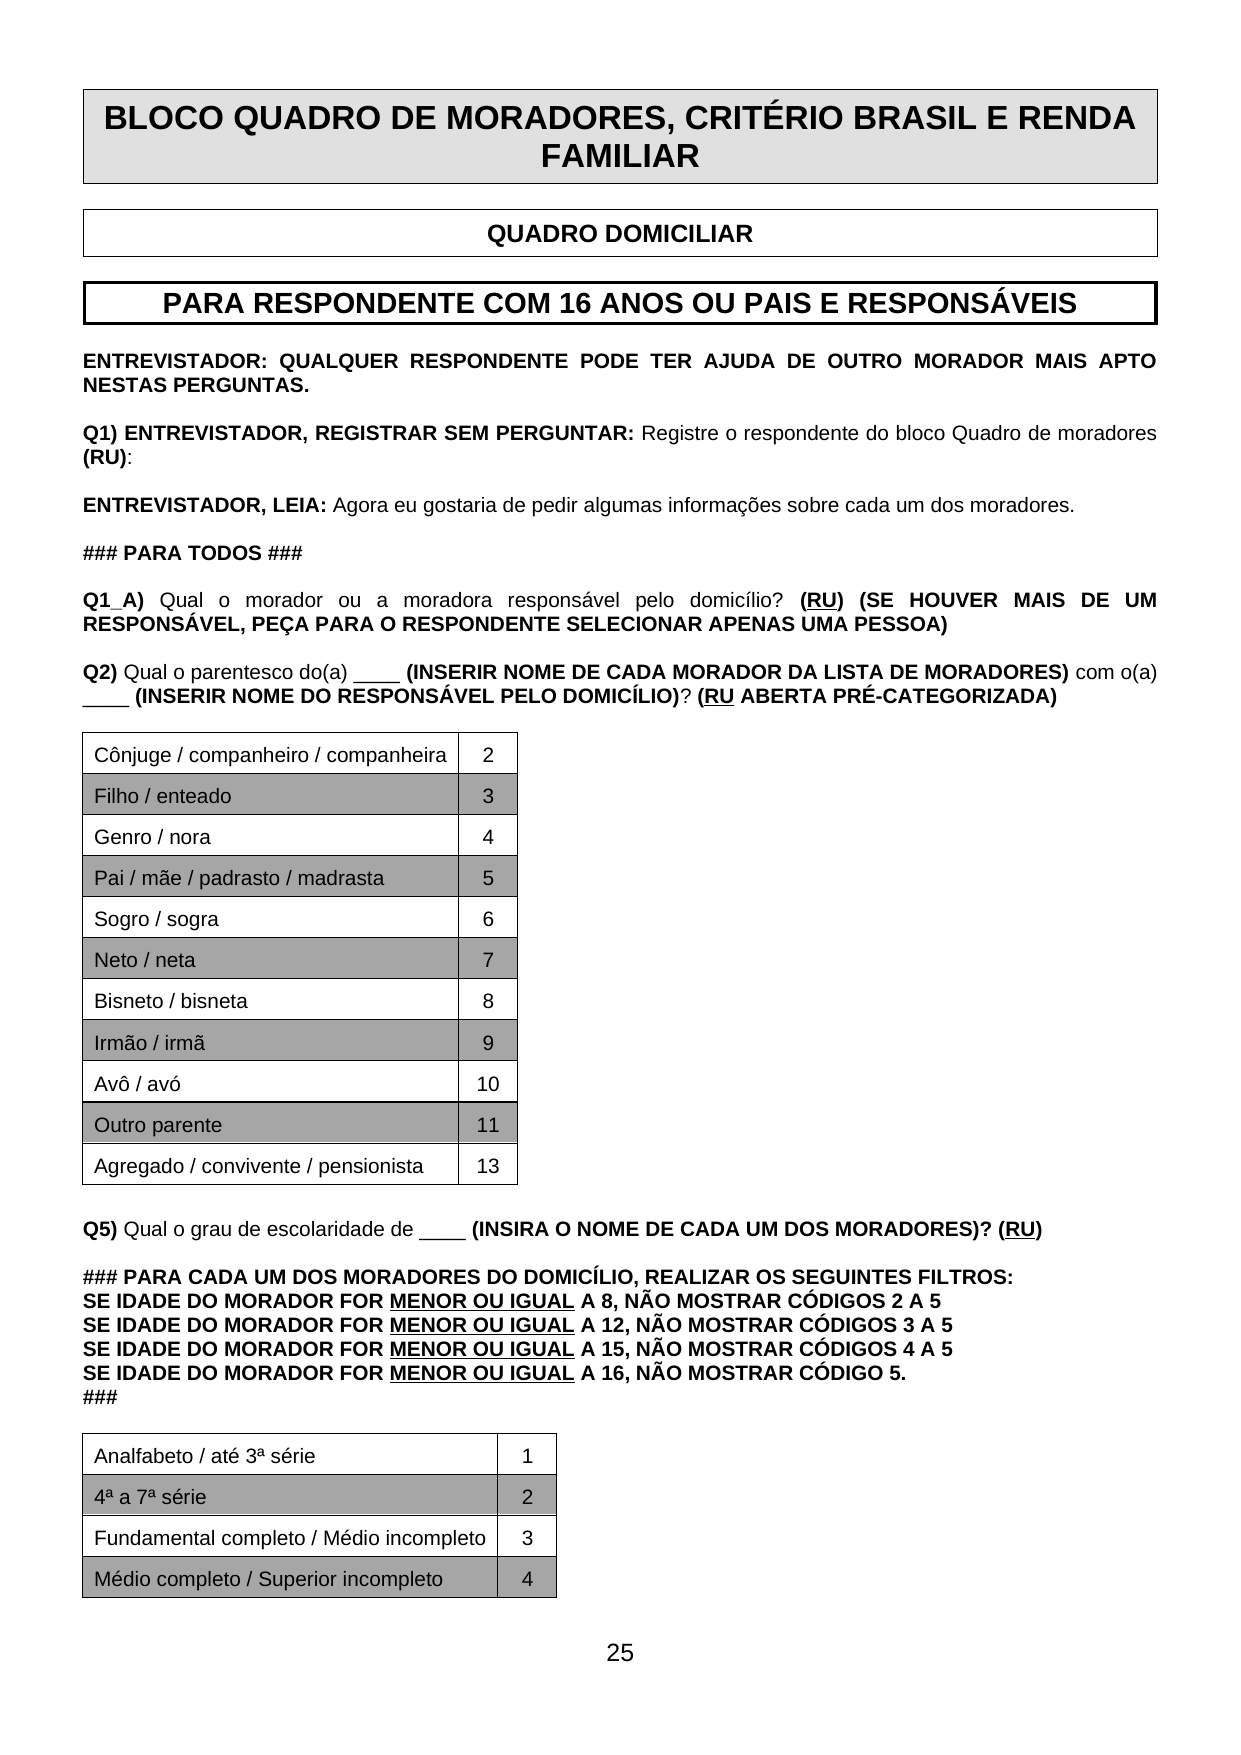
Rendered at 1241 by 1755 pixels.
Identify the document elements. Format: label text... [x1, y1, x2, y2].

table_cell 2 [498, 1475, 556, 1514]
table_cell 10 [459, 1061, 517, 1101]
text PARA RESPONDENTE COM 16 ANOS OU PAIS E RESPONSÁVEIS [86, 284, 1154, 322]
table_cell Outro parente [83, 1103, 458, 1142]
table_cell Agregado / convivente / pensionista [83, 1144, 458, 1183]
table_cell 11 [459, 1103, 517, 1142]
table_cell 8 [459, 979, 517, 1019]
table_cell 4 [459, 815, 517, 855]
table_cell 7 [459, 938, 517, 978]
table_cell Neto / neta [83, 938, 458, 978]
table_cell Genro / nora [83, 815, 458, 855]
text Q1_A) Qual o morador ou a moradora responsável pelo domicílio? (RU) (SE HOUVER MAIS DE UM RESPONSÁVEL, PEÇA PARA O RESPONDENTE SELECIONAR APENAS UMA PESSOA) [83, 588, 1158, 636]
subtitle BLOCO QUADRO DE MORADORES, CRITÉRIO BRASIL E RENDA FAMILIAR [84, 90, 1157, 183]
table_header 1 [498, 1434, 556, 1473]
subtitle QUADRO DOMICILIAR [84, 210, 1157, 256]
table_cell Irmão / irmã [83, 1020, 458, 1060]
text ENTREVISTADOR: QUALQUER RESPONDENTE PODE TER AJUDA DE OUTRO MORADOR MAIS APTO NESTAS PERGUNTAS. [83, 349, 1158, 397]
table_cell 3 [459, 774, 517, 814]
table_header 2 [459, 733, 517, 773]
table_cell Bisneto / bisneta [83, 979, 458, 1019]
text ### PARA TODOS ### [83, 540, 1158, 564]
table_cell 9 [459, 1020, 517, 1060]
table_cell Filho / enteado [83, 774, 458, 814]
table_cell Médio completo / Superior incompleto [83, 1557, 497, 1597]
table_cell Sogro / sogra [83, 897, 458, 937]
text SE IDADE DO MORADOR FOR MENOR OU IGUAL A 15, NÃO MOSTRAR CÓDIGOS 4 A 5 [83, 1337, 1158, 1361]
text SE IDADE DO MORADOR FOR MENOR OU IGUAL A 12, NÃO MOSTRAR CÓDIGOS 3 A 5 [83, 1313, 1158, 1337]
table_cell 5 [459, 856, 517, 896]
table_cell 4ª a 7ª série [83, 1475, 497, 1514]
table_header Analfabeto / até 3ª série [83, 1434, 497, 1473]
text Q1) ENTREVISTADOR, REGISTRAR SEM PERGUNTAR: Registre o respondente do bloco Quadro de moradores (RU): [83, 421, 1158, 468]
text ### PARA CADA UM DOS MORADORES DO DOMICÍLIO, REALIZAR OS SEGUINTES FILTROS: [83, 1265, 1158, 1289]
text SE IDADE DO MORADOR FOR MENOR OU IGUAL A 16, NÃO MOSTRAR CÓDIGO 5. [83, 1361, 1158, 1384]
table_cell 13 [459, 1144, 517, 1183]
table_cell Fundamental completo / Médio incompleto [83, 1516, 497, 1556]
text ENTREVISTADOR, LEIA: Agora eu gostaria de pedir algumas informações sobre cada um dos moradores. [83, 492, 1158, 516]
text Q2) Qual o parentesco do(a) ____ (INSERIR NOME DE CADA MORADOR DA LISTA DE MORADORES) com o(a) ____ (INSERIR NOME DO RESPONSÁVEL PELO DOMICÍLIO)? (RU ABERTA PRÉ-CATEGORIZADA) [83, 660, 1158, 708]
table_cell 6 [459, 897, 517, 937]
table_cell Pai / mãe / padrasto / madrasta [83, 856, 458, 896]
text ### [83, 1384, 1158, 1408]
table_cell 4 [498, 1557, 556, 1597]
table_header Cônjuge / companheiro / companheira [83, 733, 458, 773]
table_cell 3 [498, 1516, 556, 1556]
text Q5) Qual o grau de escolaridade de ____ (INSIRA O NOME DE CADA UM DOS MORADORES)? (RU) [83, 1217, 1113, 1241]
table_cell Avô / avó [83, 1061, 458, 1101]
text SE IDADE DO MORADOR FOR MENOR OU IGUAL A 8, NÃO MOSTRAR CÓDIGOS 2 A 5 [83, 1289, 1158, 1313]
